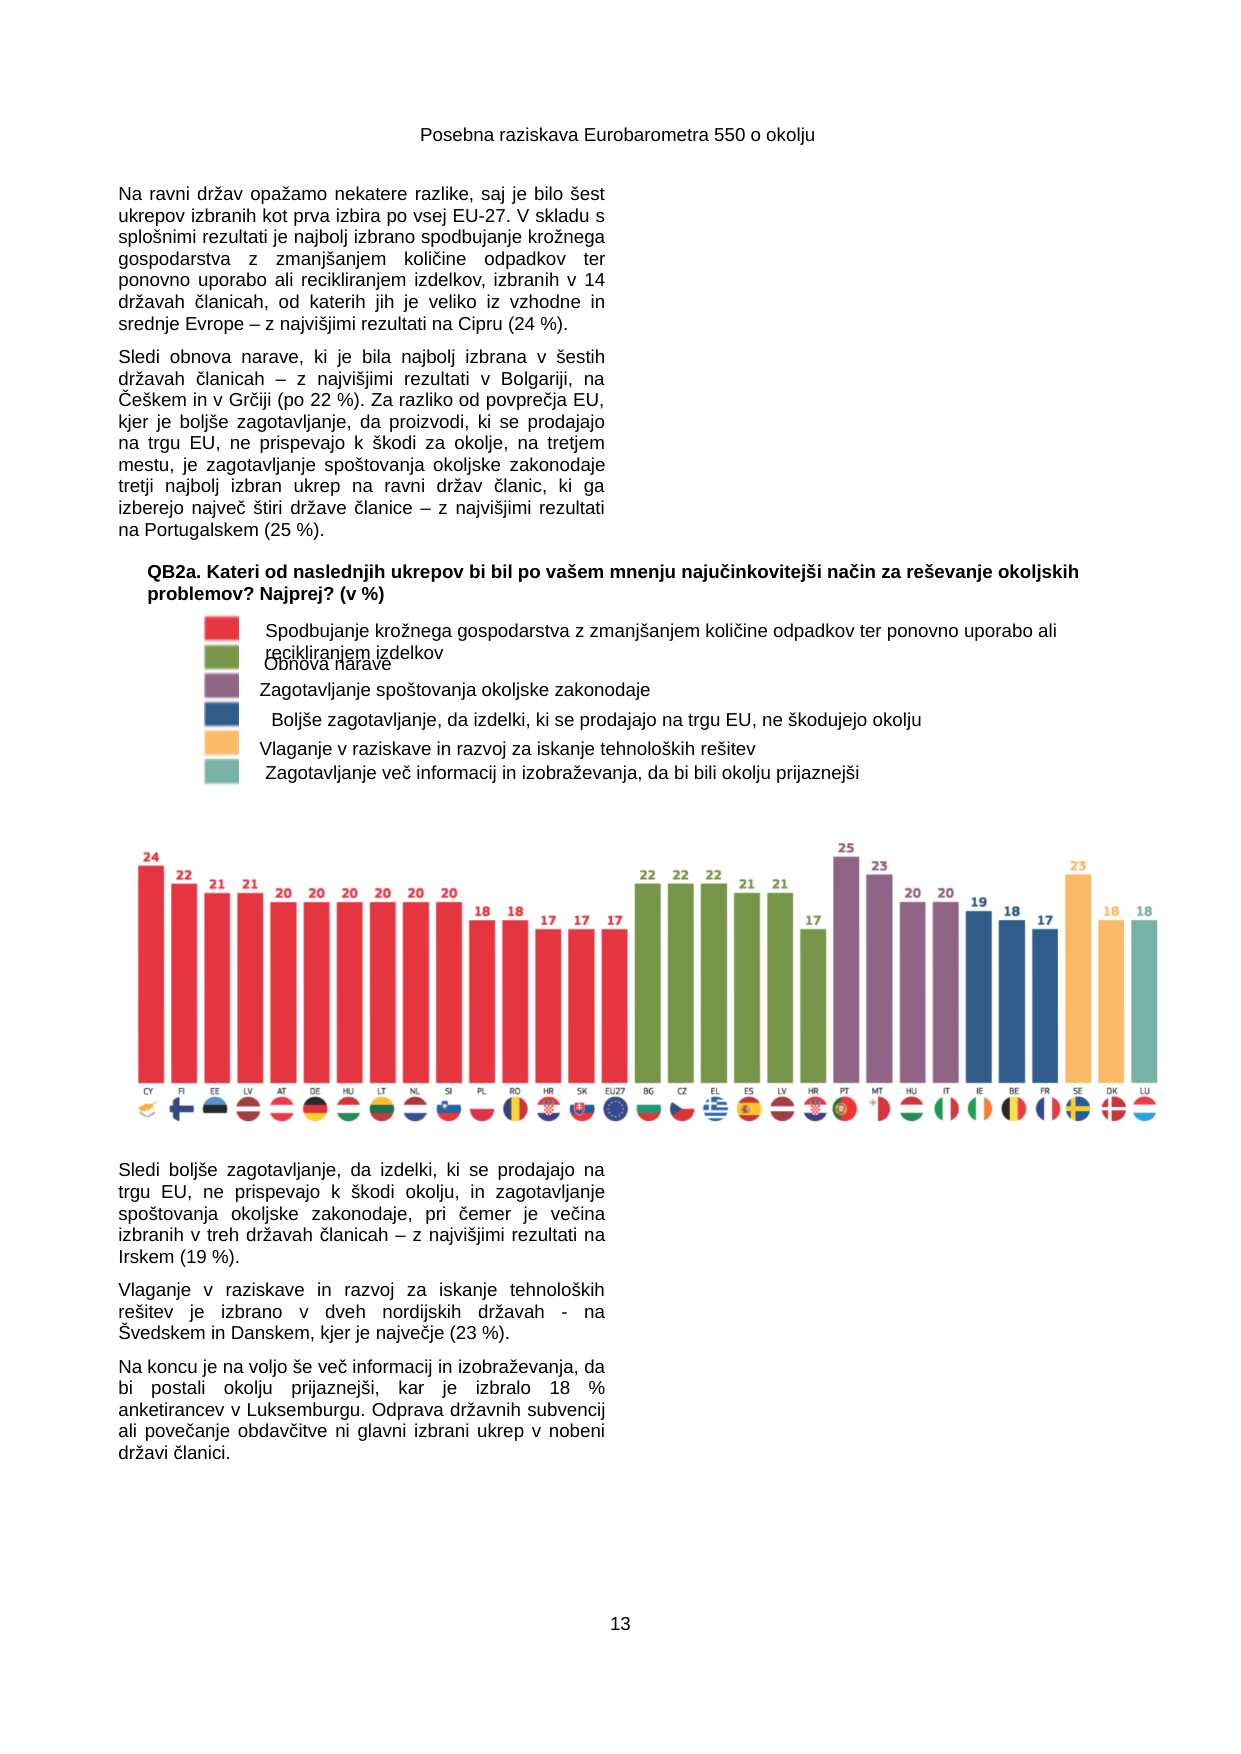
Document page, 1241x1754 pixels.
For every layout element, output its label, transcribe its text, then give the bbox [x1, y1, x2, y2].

text Sledi boljše zagotavljanje, da izdelki, ki se prodajajo na trgu EU, ne prispevajo k škodi okolju, in zagotavljanje spoštovanja okoljske zakonodaje, pri čemer je večina izbranih v treh državah članicah – z najvišjimi rezultati na Irskem (19 %). [118, 1159, 605, 1267]
picture [129, 829, 1166, 1126]
text Na ravni držav opažamo nekatere razlike, saj je bilo šest ukrepov izbranih kot prva izbira po vsej EU-27. V skladu s splošnimi rezultati je najbolj izbrano spodbujanje krožnega gospodarstva z zmanjšanjem količine odpadkov ter ponovno uporabo ali recikliranjem izdelkov, izbranih v 14 državah članicah, od katerih jih je veliko iz vzhodne in srednje Evrope – z najvišjimi rezultati na Cipru (24 %). [118, 183, 605, 334]
text Na koncu je na voljo še več informacij in izobraževanja, da bi postali okolju prijaznejši, kar je izbralo 18 % anketirancev v Luksemburgu. Odprava državnih subvencij ali povečanje obdavčitve ni glavni izbrani ukrep v nobeni državi članici. [118, 1356, 605, 1463]
text Vlaganje v raziskave in razvoj za iskanje tehnoloških rešitev je izbrano v dveh nordijskih državah - na Švedskem in Danskem, kjer je največje (23 %). [118, 1279, 605, 1344]
picture [179, 600, 239, 796]
text Sledi obnova narave, ki je bila najbolj izbrana v šestih državah članicah – z najvišjimi rezultati v Bolgariji, na Češkem in v Grčiji (po 22 %). Za razliko od povprečja EU, kjer je boljše zagotavljanje, da proizvodi, ki se prodajajo na trgu EU, ne prispevajo k škodi za okolje, na tretjem mestu, je zagotavljanje spoštovanja okoljske zakonodaje tretji najbolj izbran ukrep na ravni držav članic, ki ga izberejo največ štiri države članice – z najvišjimi rezultati na Portugalskem (25 %). [118, 346, 605, 540]
